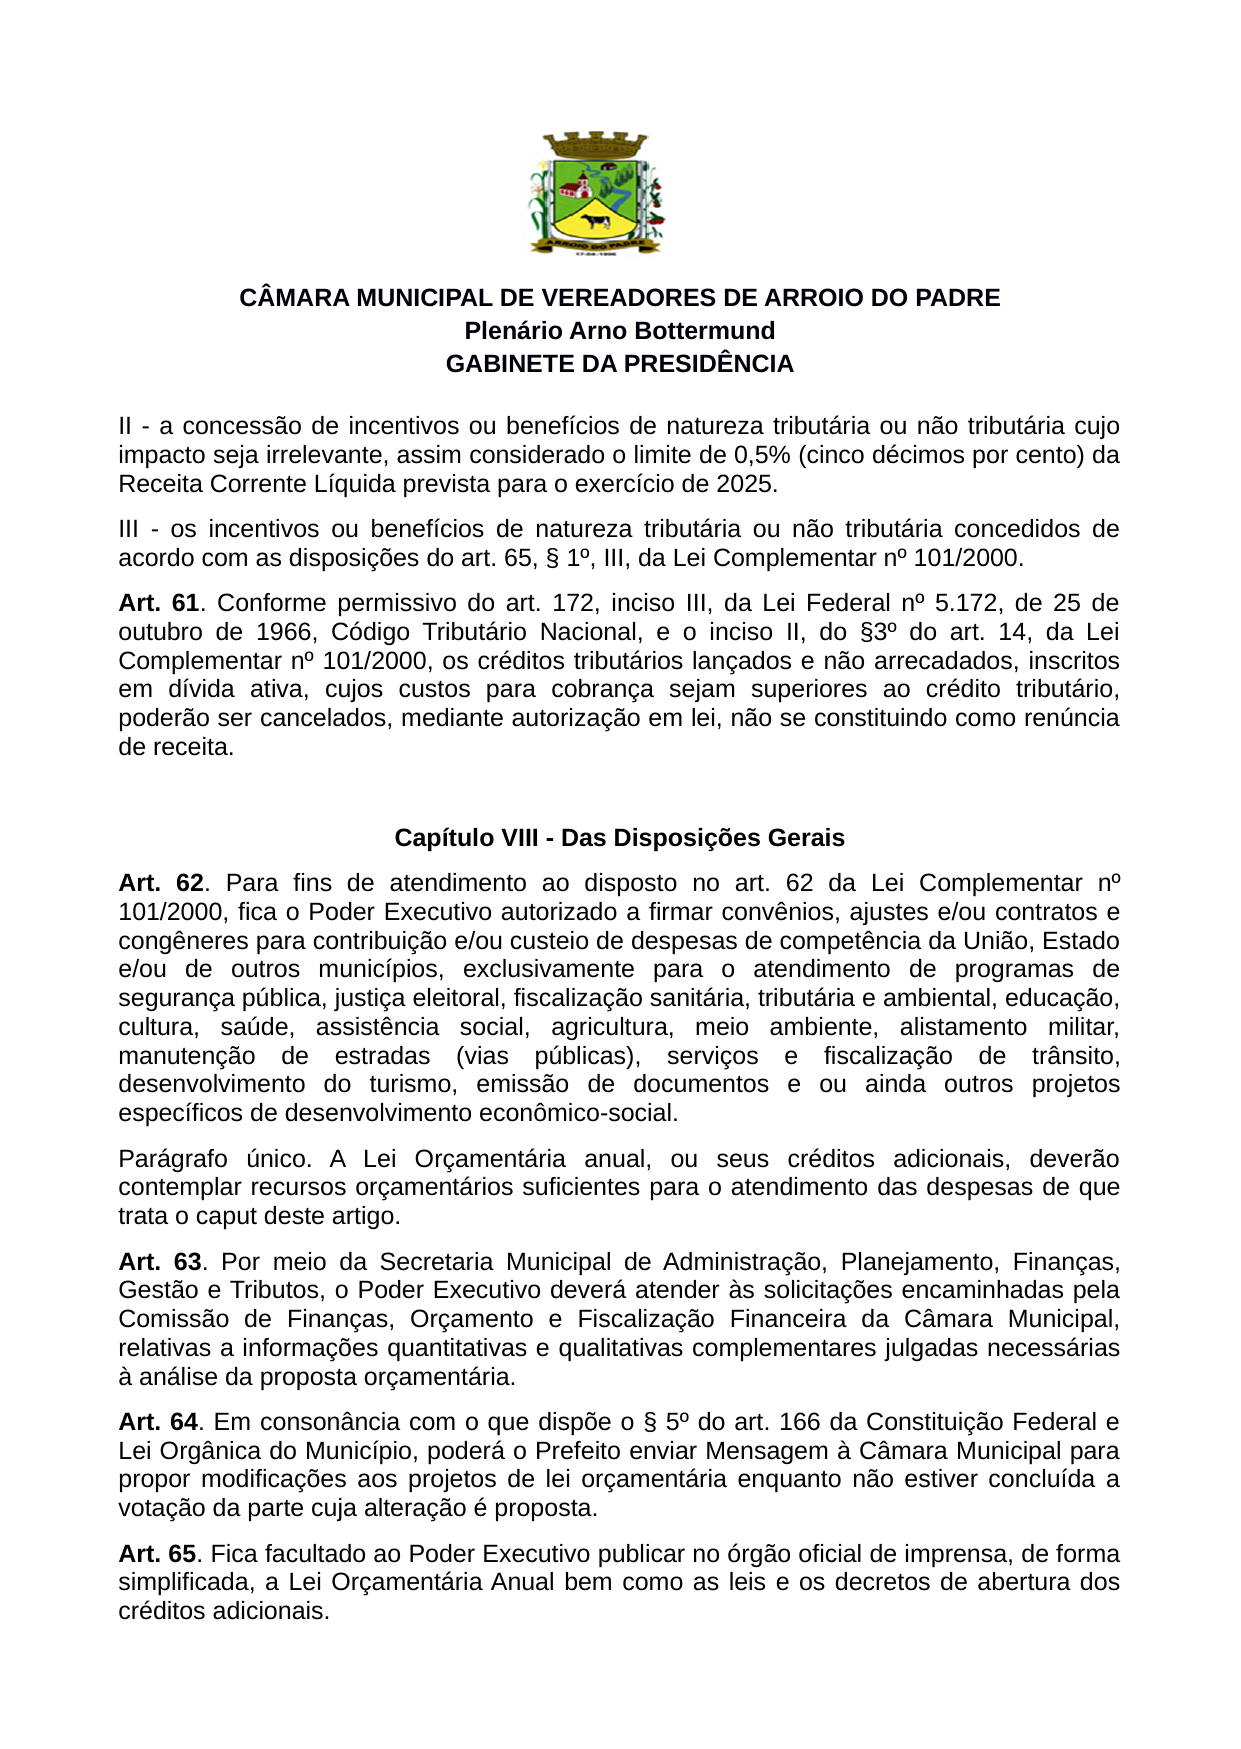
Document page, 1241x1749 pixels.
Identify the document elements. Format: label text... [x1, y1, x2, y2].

text Capítulo VIII - Das Disposições Gerais [118, 823, 1122, 851]
text Parágrafo único. A Lei Orçamentária anual, ou seus créditos adicionais, deverão contemplar recursos orçamentários suficientes para o atendimento das despesas de que trata o caput deste artigo. [118, 1143, 1122, 1230]
text Art. 62. Para fins de atendimento ao disposto no art. 62 da Lei Complementar nº 101/2000, fica o Poder Executivo autorizado a firmar convênios, ajustes e/ou contratos e congêneres para contribuição e/ou custeio de despesas de competência da União, Estado e/ou de outros municípios, exclusivamente para o atendimento de programas de segurança pública, justiça eleitoral, fiscalização sanitária, tributária e ambiental, educação, cultura, saúde, assistência social, agricultura, meio ambiente, alistamento militar, manutenção de estradas (vias públicas), serviços e fiscalização de trânsito, desenvolvimento do turismo, emissão de documentos e ou ainda outros projetos específicos de desenvolvimento econômico-social. [118, 868, 1122, 1127]
text Art. 64. Em consonância com o que dispõe o § 5º do art. 166 da Constituição Federal e Lei Orgânica do Município, poderá o Prefeito enviar Mensagem à Câmara Municipal para propor modificações aos projetos de lei orçamentária enquanto não estiver concluída a votação da parte cuja alteração é proposta. [118, 1407, 1122, 1522]
text III - os incentivos ou benefícios de natureza tributária ou não tributária concedidos de acordo com as disposições do art. 65, § 1º, III, da Lei Complementar nº 101/2000. [118, 514, 1122, 571]
text Art. 61. Conforme permissivo do art. 172, inciso III, da Lei Federal nº 5.172, de 25 de outubro de 1966, Código Tributário Nacional, e o inciso II, do §3º do art. 14, da Lei Complementar nº 101/2000, os créditos tributários lançados e não arrecadados, inscritos em dívida ativa, cujos custos para cobrança sejam superiores ao crédito tributário, poderão ser cancelados, mediante autorização em lei, não se constituindo como renúncia de receita. [118, 588, 1122, 761]
text Art. 63. Por meio da Secretaria Municipal de Administração, Planejamento, Finanças, Gestão e Tributos, o Poder Executivo deverá atender às solicitações encaminhadas pela Comissão de Finanças, Orçamento e Fiscalização Financeira da Câmara Municipal, relativas a informações quantitativas e qualitativas complementares julgadas necessárias à análise da proposta orçamentária. [118, 1246, 1122, 1390]
text II - a concessão de incentivos ou benefícios de natureza tributária ou não tributária cujo impacto seja irrelevante, assim considerado o limite de 0,5% (cinco décimos por cento) da Receita Corrente Líquida prevista para o exercício de 2025. [118, 411, 1122, 497]
text Art. 65. Fica facultado ao Poder Executivo publicar no órgão oficial de imprensa, de forma simplificada, a Lei Orçamentária Anual bem como as leis e os decretos de abertura dos créditos adicionais. [118, 1538, 1122, 1625]
